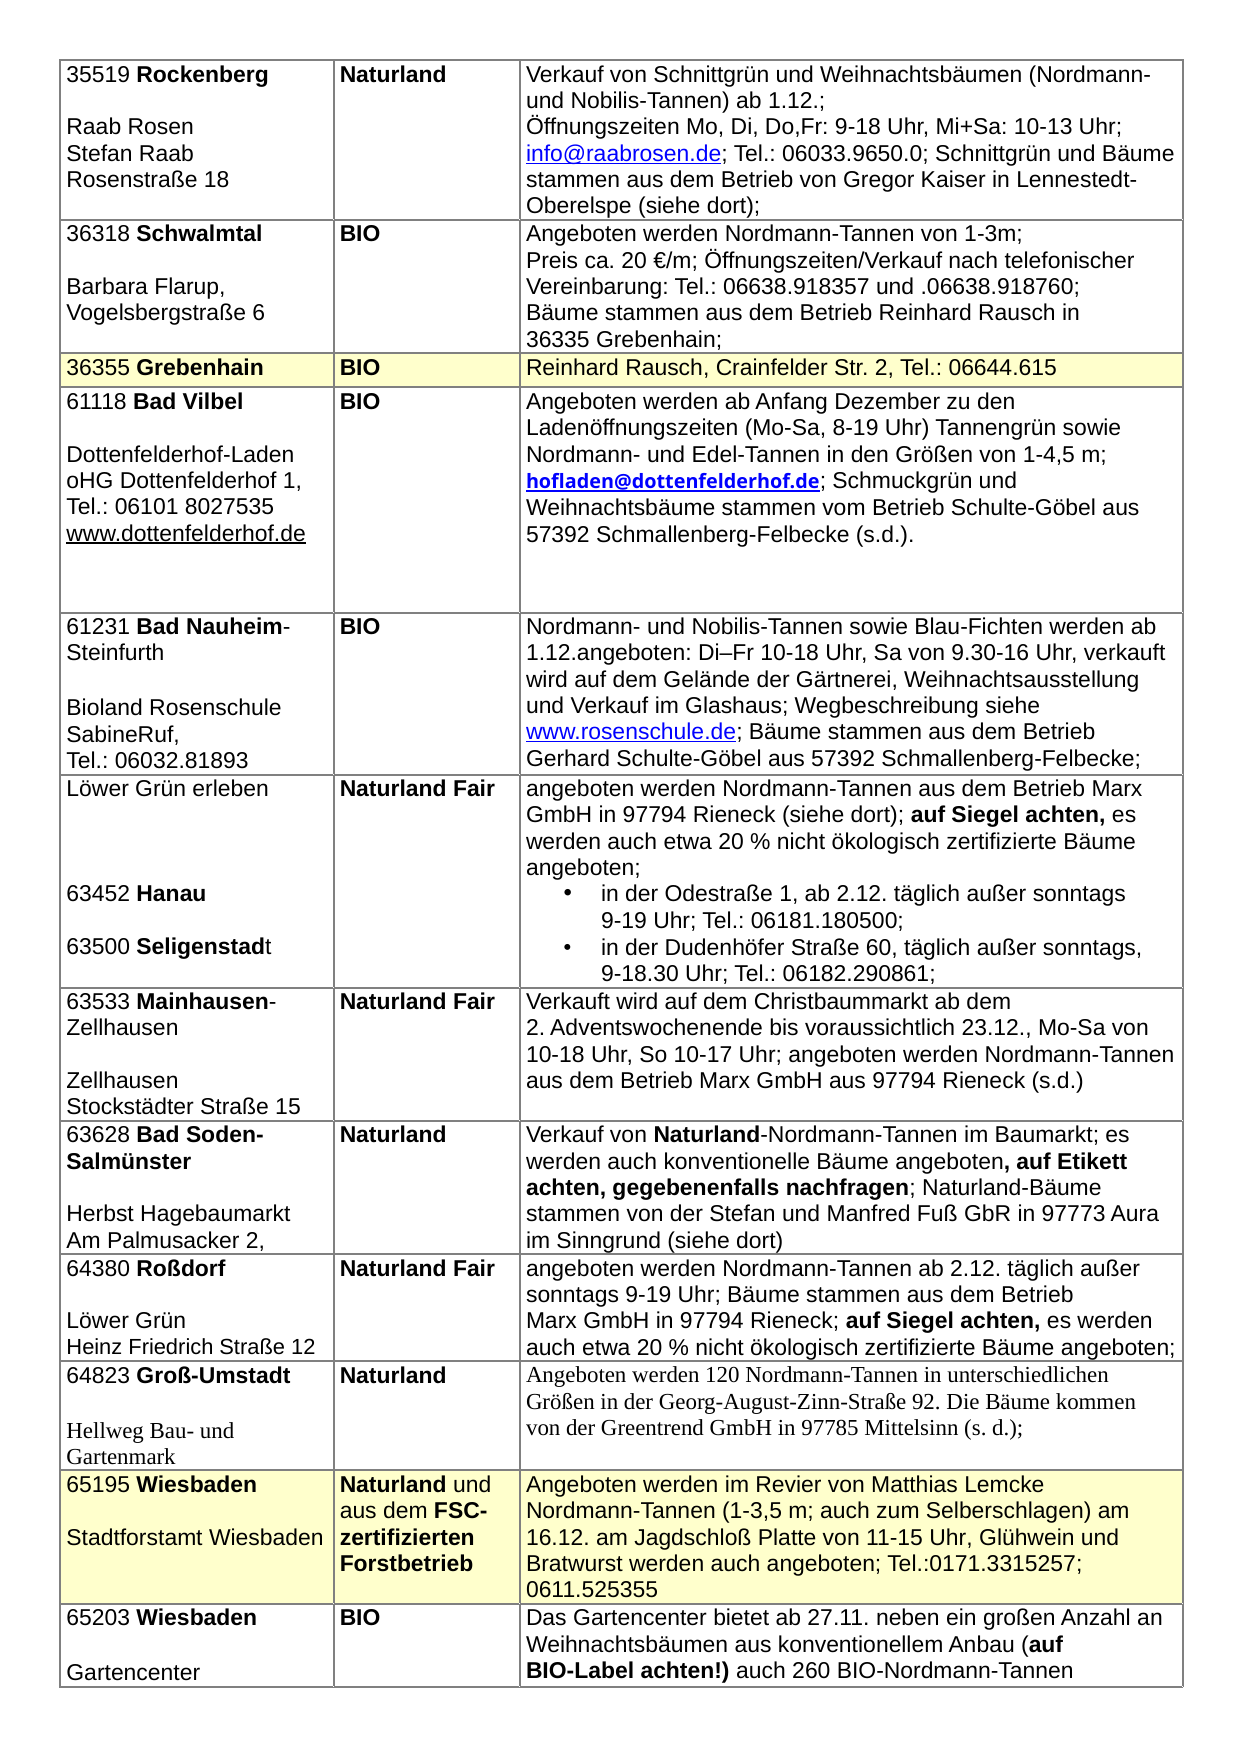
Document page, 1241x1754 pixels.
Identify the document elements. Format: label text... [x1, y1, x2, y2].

table_cell 64380 Roßdorf Löwer Grün Heinz Friedrich Straße 12 [61, 1255, 333, 1360]
table_cell Angeboten werden ab Anfang Dezember zu den Ladenöffnungszeiten (Mo-Sa, 8-19 Uhr) Tannengrün sowie Nordmann- und Edel-Tannen in den Größen von 1-4,5 m; hofladen@dottenfelderhof.de; Schmuckgrün und Weihnachtsbäume stammen vom Betrieb Schulte-Göbel aus 57392 Schmallenberg-Felbecke (s.d.). [521, 388, 1182, 611]
table_cell 36318 Schwalmtal Barbara Flarup, Vogelsbergstraße 6 [61, 221, 333, 352]
table_cell Naturland [335, 1362, 519, 1469]
table_cell Angeboten werden 120 Nordmann-Tannen in unterschiedlichen Größen in der Georg-August-Zinn-Straße 92. Die Bäume kommen von der Greentrend GmbH in 97785 Mittelsinn (s. d.); [521, 1362, 1182, 1469]
table_cell 63628 Bad Soden-Salmünster Herbst Hagebaumarkt Am Palmusacker 2, [61, 1122, 333, 1253]
table_cell 64823 Groß-Umstadt Hellweg Bau- und Gartenmark [61, 1362, 333, 1469]
table_cell 35519 Rockenberg Raab Rosen Stefan Raab Rosenstraße 18 [61, 61, 333, 219]
table_cell Reinhard Rausch, Crainfelder Str. 2, Tel.: 06644.615 [521, 354, 1182, 386]
table_cell Verkauf von Naturland-Nordmann-Tannen im Baumarkt; es werden auch konventionelle Bäume angeboten, auf Etikett achten, gegebenenfalls nachfragen; Naturland-Bäume stammen von der Stefan und Manfred Fuß GbR in 97773 Aura im Sinngrund (siehe dort) [521, 1122, 1182, 1253]
table_cell angeboten werden Nordmann-Tannen ab 2.12. täglich außer sonntags 9-19 Uhr; Bäume stammen aus dem Betrieb Marx GmbH in 97794 Rieneck; auf Siegel achten, es werden auch etwa 20 % nicht ökologisch zertifizierte Bäume angeboten; [521, 1255, 1182, 1360]
table_cell Das Gartencenter bietet ab 27.11. neben ein großen Anzahl an Weihnachts­bäumen aus konventionellem Anbau (auf BIO-Label achten!) auch 260 BIO-Nordmann-Tannen [521, 1605, 1182, 1686]
table_cell BIO [335, 1605, 519, 1686]
table_cell Angeboten werden Nordmann-Tannen von 1-3m; Preis ca. 20 €/m; Öffnungszeiten/Verkauf nach telefonischer Vereinbarung: Tel.: 06638.918357 und .06638.918760; Bäume stammen aus dem Betrieb Reinhard Rausch in 36335 Grebenhain; [521, 221, 1182, 352]
table_cell Nordmann- und Nobilis-Tannen sowie Blau-Fichten werden ab 1.12.angeboten: Di–Fr 10-18 Uhr, Sa von 9.30-16 Uhr, verkauft wird auf dem Gelände der Gärtnerei, Weihnachtsausstellung und Verkauf im Glashaus; Wegbeschreibung siehe www.rosenschule.de; Bäume stammen aus dem Betrieb Gerhard Schulte-Göbel aus 57392 Schmallenberg-Felbecke; [521, 614, 1182, 773]
table_cell Verkauf von Schnittgrün und Weihnachtsbäumen (Nordmann- und Nobilis-Tannen) ab 1.12.; Öffnungszeiten Mo, Di, Do,Fr: 9-18 Uhr, Mi+Sa: 10-13 Uhr; info@raabrosen.de; Tel.: 06033.9650.0; Schnittgrün und Bäume stammen aus dem Betrieb von Gregor Kaiser in Lennestedt-Oberelspe (siehe dort); [521, 61, 1182, 219]
table_cell BIO [335, 614, 519, 773]
table_cell Naturland und aus dem FSC-zertifizierten Forstbetrieb [335, 1471, 519, 1603]
table_cell BIO [335, 354, 519, 386]
table_cell 65195 Wiesbaden Stadtforstamt Wiesbaden [61, 1471, 333, 1603]
table_cell Löwer Grün erleben 63452 Hanau 63500 Seligenstadt [61, 776, 333, 986]
table_cell Naturland [335, 61, 519, 219]
table_cell Naturland Fair [335, 776, 519, 986]
table_cell 61231 Bad Nauheim-Steinfurth Bioland Rosenschule SabineRuf, Tel.: 06032.81893 [61, 614, 333, 773]
table_cell 63533 Mainhausen- Zellhausen Zellhausen Stockstädter Straße 15 [61, 989, 333, 1120]
table_cell Naturland [335, 1122, 519, 1253]
table_cell Naturland Fair [335, 1255, 519, 1360]
table_cell BIO [335, 221, 519, 352]
table_cell Angeboten werden im Revier von Matthias Lemcke Nordmann-Tannen (1-3,5 m; auch zum Selberschlagen) am 16.12. am Jagdschloß Platte von 11-15 Uhr, Glühwein und Bratwurst werden auch angeboten; Tel.:0171.3315257; 0611.525355 [521, 1471, 1182, 1603]
table_cell Naturland Fair [335, 989, 519, 1120]
table_cell BIO [335, 388, 519, 611]
table_cell 61118 Bad Vilbel Dottenfelderhof-Laden oHG Dottenfelderhof 1, Tel.: 06101 8027535 www.dottenfelderhof.de [61, 388, 333, 611]
table_cell 65203 Wiesbaden Gartencenter [61, 1605, 333, 1686]
table_cell 36355 Grebenhain [61, 354, 333, 386]
table_cell angeboten werden Nordmann-Tannen aus dem Betrieb Marx GmbH in 97794 Rieneck (siehe dort); auf Siegel achten, es werden auch etwa 20 % nicht ökologisch zertifizierte Bäume angeboten; in der Odestraße 1, ab 2.12. täglich außer sonntags 9-19 Uhr; Tel.: 06181.180500; in der Dudenhöfer Straße 60, täglich außer sonntags, 9-18.30 Uhr; Tel.: 06182.290861; [521, 776, 1182, 986]
table_cell Verkauft wird auf dem Christbaummarkt ab dem 2. Adventswochenende bis voraussichtlich 23.12., Mo-Sa von 10-18 Uhr, So 10-17 Uhr; angeboten werden Nordmann-Tannen aus dem Betrieb Marx GmbH aus 97794 Rieneck (s.d.) [521, 989, 1182, 1120]
